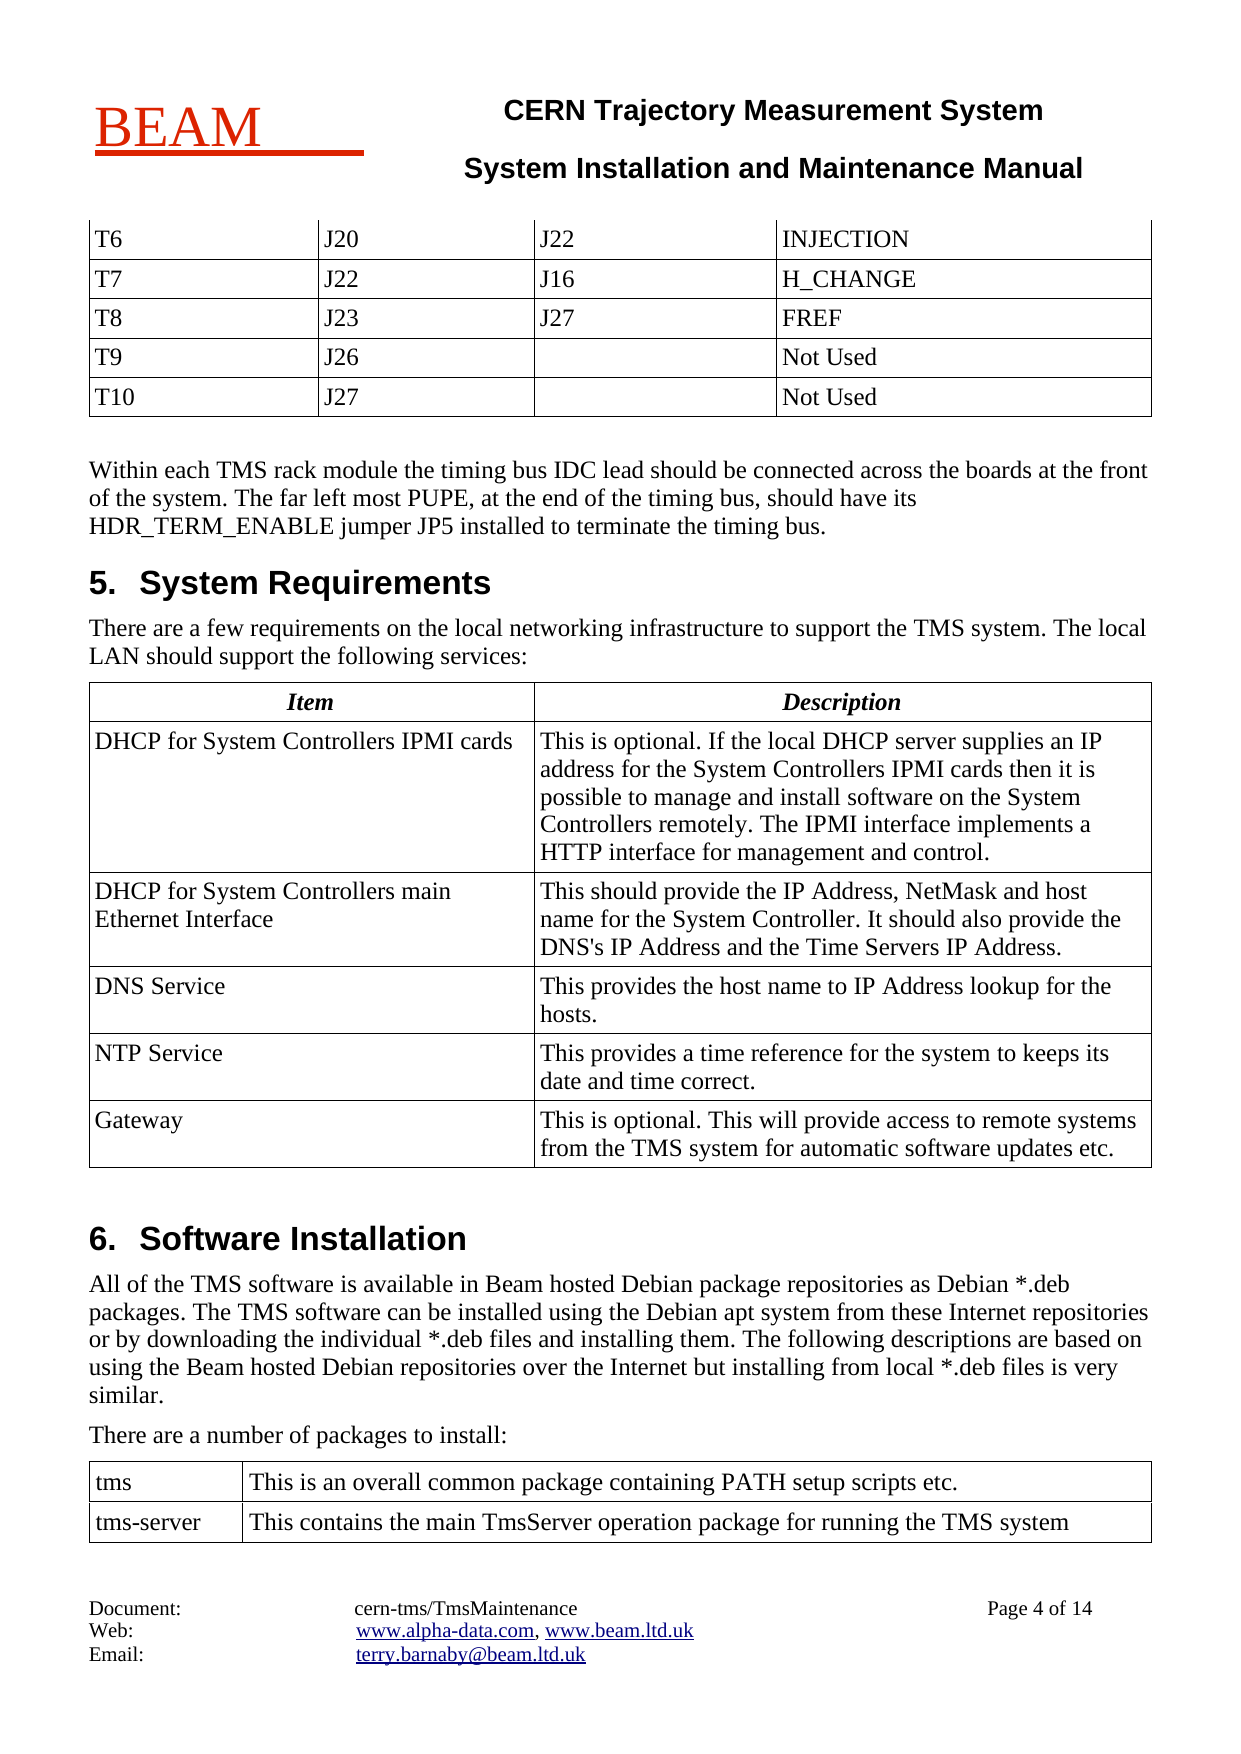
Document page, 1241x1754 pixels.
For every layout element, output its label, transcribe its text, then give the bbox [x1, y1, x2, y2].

table_cell Gateway [90, 1101, 534, 1167]
table_cell tms-server [90, 1503, 242, 1542]
subtitle System Requirements [88, 564, 1152, 602]
table_cell FREF [777, 299, 1151, 338]
text All of the TMS software is available in Beam hosted Debian package repositories as Debian *.deb packages. The TMS software can be installed using the Debian apt system from these Internet repositories or by downloading the individual *.deb files and installing them. The following descriptions are based on using the Beam hosted Debian repositories over the Internet but installing from local *.deb files is very similar. [88, 1270, 1152, 1408]
table_cell J27 [535, 299, 776, 338]
table_header This is an overall common package containing PATH setup scripts etc. [243, 1462, 1151, 1501]
table_cell J23 [319, 299, 534, 338]
table_cell T9 [90, 339, 318, 377]
table_header tms [90, 1462, 242, 1501]
table_cell DHCP for System Controllers IPMI cards [90, 722, 534, 872]
table_cell DHCP for System Controllers main Ethernet Interface [90, 873, 534, 966]
table_header Item [90, 683, 534, 721]
text There are a number of packages to install: [88, 1421, 1152, 1449]
table_cell This is optional. This will provide access to remote systems from the TMS system for automatic software updates etc. [535, 1101, 1151, 1167]
table_cell J26 [319, 339, 534, 377]
table_cell This should provide the IP Address, NetMask and host name for the System Controller. It should also provide the DNS's IP Address and the Time Servers IP Address. [535, 873, 1151, 966]
table_cell This provides a time reference for the system to keeps its date and time correct. [535, 1034, 1151, 1100]
table_cell This is optional. If the local DHCP server supplies an IP address for the System Controllers IPMI cards then it is possible to manage and install software on the System Controllers remotely. The IPMI interface implements a HTTP interface for management and control. [535, 722, 1151, 872]
table_cell T8 [90, 299, 318, 338]
table_cell J22 [319, 260, 534, 298]
table_cell INJECTION [777, 220, 1151, 259]
table_cell J20 [319, 220, 534, 259]
text There are a few requirements on the local networking infrastructure to support the TMS system. The local LAN should support the following services: [88, 614, 1152, 670]
text Within each TMS rack module the timing bus IDC lead should be connected across the boards at the front of the system. The far left most PUPE, at the end of the timing bus, should have its HDR_TERM_ENABLE jumper JP5 installed to terminate the timing bus. [88, 456, 1152, 539]
table_cell J27 [319, 378, 534, 416]
table_cell Not Used [777, 378, 1151, 416]
table_header Description [535, 683, 1151, 721]
table_cell H_CHANGE [777, 260, 1151, 298]
table_cell [535, 339, 776, 377]
table_cell T6 [90, 220, 318, 259]
table_cell T7 [90, 260, 318, 298]
table_cell DNS Service [90, 967, 534, 1033]
table_cell [535, 378, 776, 416]
subtitle Software Installation [88, 1220, 1152, 1257]
table_cell NTP Service [90, 1034, 534, 1100]
table_cell This provides the host name to IP Address lookup for the hosts. [535, 967, 1151, 1033]
table_cell J22 [535, 220, 776, 259]
table_cell J16 [535, 260, 776, 298]
table_cell Not Used [777, 339, 1151, 377]
table_cell This contains the main TmsServer operation package for running the TMS system [243, 1503, 1151, 1542]
table_cell T10 [90, 378, 318, 416]
